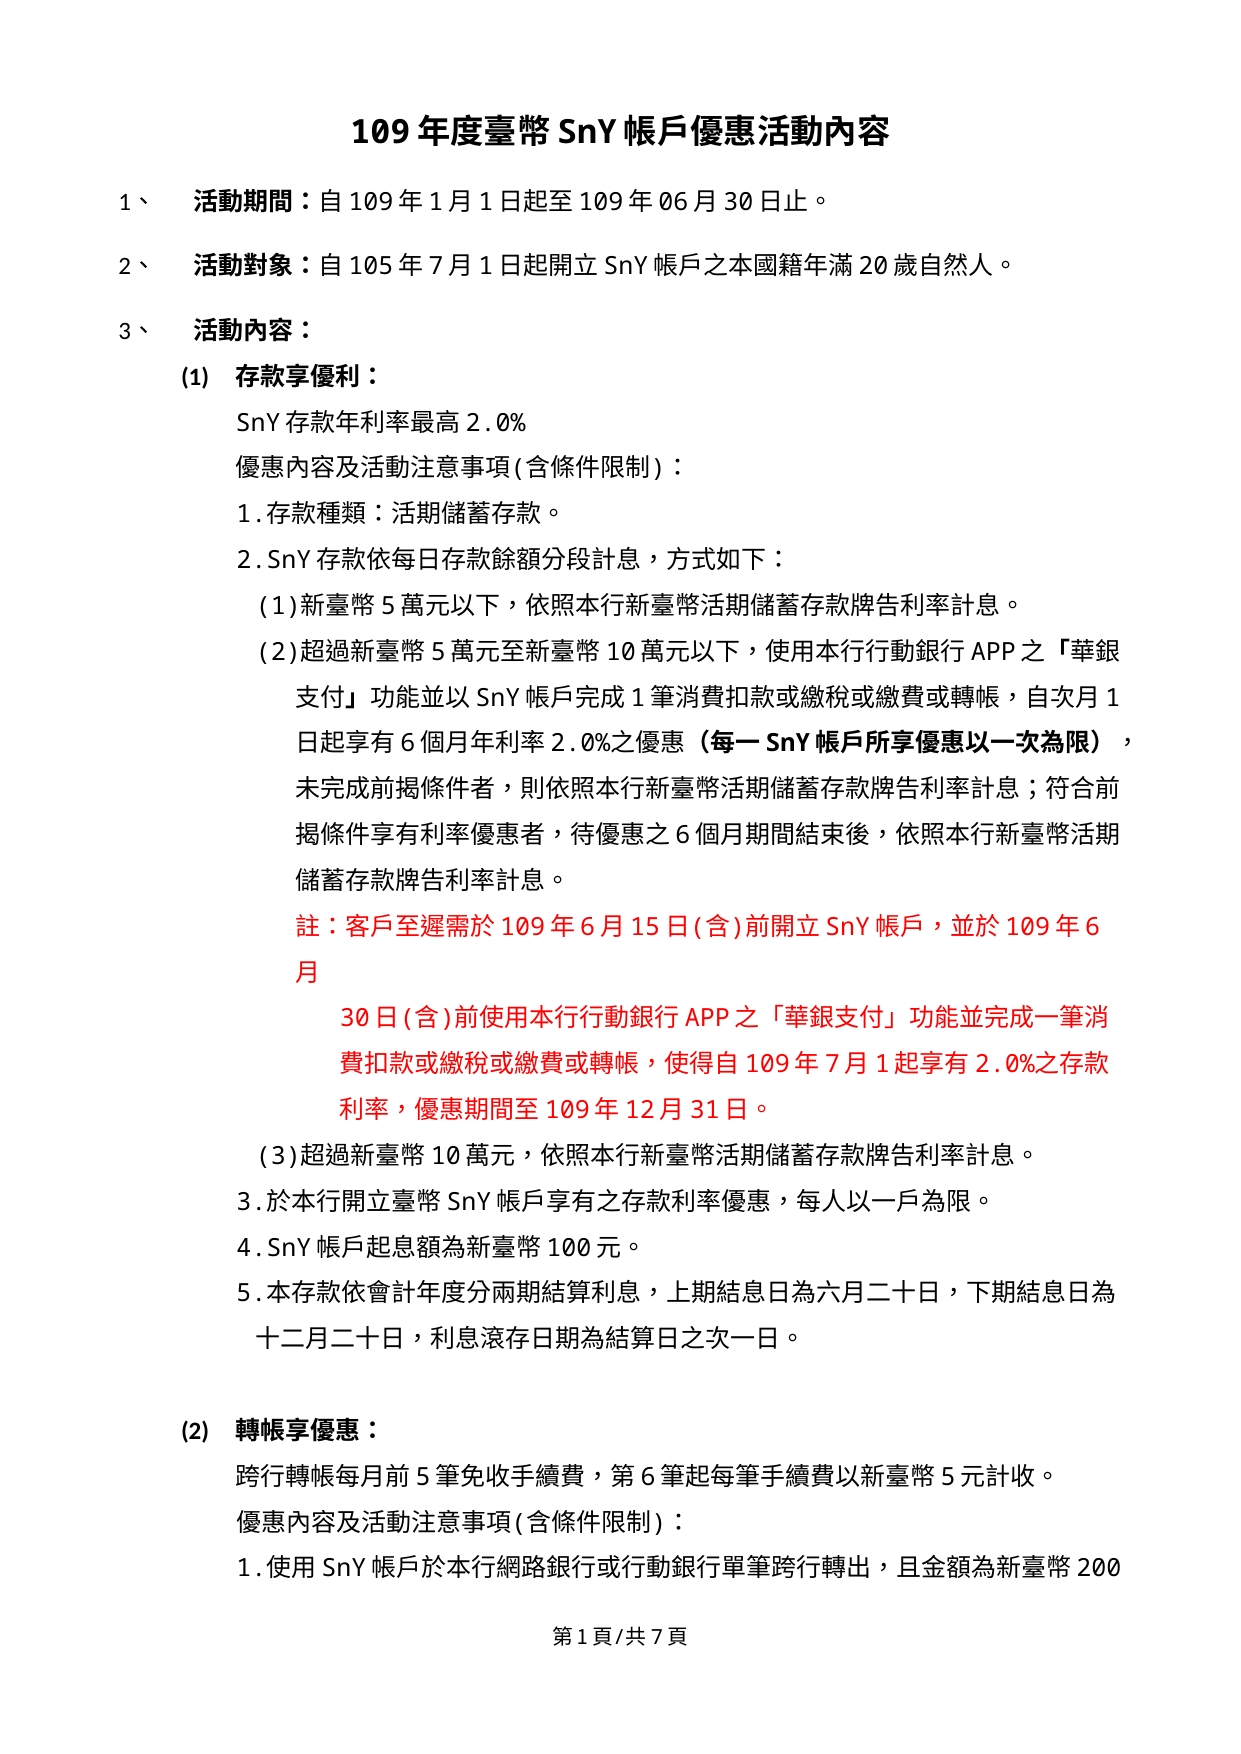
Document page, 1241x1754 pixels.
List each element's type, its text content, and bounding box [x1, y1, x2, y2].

text 3.於本行開立臺幣SnY帳戶享有之存款利率優惠，每人以一戶為限。 [236, 1172, 1122, 1217]
text 優惠內容及活動注意事項(含條件限制)： [236, 1492, 1122, 1538]
text 109年度臺幣SnY帳戶優惠活動內容 [118, 104, 1122, 153]
text 優惠內容及活動注意事項(含條件限制)： [235, 438, 1122, 484]
text 4.SnY帳戶起息額為新臺幣100元。 [236, 1217, 1122, 1263]
list 活動期間：自109年1月1日起至109年06月30日止。 [118, 172, 1122, 217]
list 活動對象：自105年7月1日起開立SnY帳戶之本國籍年滿20歲自然人。 [118, 236, 1122, 282]
text (1)新臺幣5萬元以下，依照本行新臺幣活期儲蓄存款牌告利率計息。 [256, 576, 1122, 622]
list 活動內容： [118, 301, 1122, 347]
text 1.使用SnY帳戶於本行網路銀行或行動銀行單筆跨行轉出，且金額為新臺幣200萬元以下者，每月前5筆免收手續費，第6筆起每筆手續費以新臺幣5元計收。 [236, 1538, 1122, 1584]
text 跨行轉帳每月前5筆免收手續費，第6筆起每筆手續費以新臺幣5元計收。 [235, 1447, 1122, 1492]
list 轉帳享優惠： [181, 1401, 1122, 1447]
text 2.SnY存款依每日存款餘額分段計息，方式如下： [236, 530, 1122, 576]
text 5.本存款依會計年度分兩期結算利息，上期結息日為六月二十日，下期結息日為十二月二十日，利息滾存日期為結算日之次一日。 [236, 1263, 1122, 1355]
list 存款享優利： [181, 347, 1122, 392]
text (3)超過新臺幣10萬元，依照本行新臺幣活期儲蓄存款牌告利率計息。 [256, 1126, 1122, 1172]
text (2)超過新臺幣5萬元至新臺幣10萬元以下，使用本行行動銀行APP之「華銀支付」功能並以SnY帳戶完成1筆消費扣款或繳稅或繳費或轉帳，自次月1日起享有6個月年利率2.0%之優惠（每一SnY帳戶所享優惠以一次為限），未完成前揭條件者，則依照本行新臺幣活期儲蓄存款牌告利率計息；符合前揭條件享有利率優惠者，待優惠之6個月期間結束後，依照本行新臺幣活期儲蓄存款牌告利率計息。 [256, 622, 1122, 897]
text 1.存款種類：活期儲蓄存款。 [236, 484, 1122, 530]
text 註：客戶至遲需於109年6月15日(含)前開立SnY帳戶，並於109年6月 [295, 897, 1122, 988]
text SnY存款年利率最高2.0% [235, 392, 1122, 438]
text 30日(含)前使用本行行動銀行APP之「華銀支付」功能並完成一筆消費扣款或繳稅或繳費或轉帳，使得自109年7月1起享有2.0%之存款利率，優惠期間至109年12月31日。 [339, 988, 1122, 1126]
